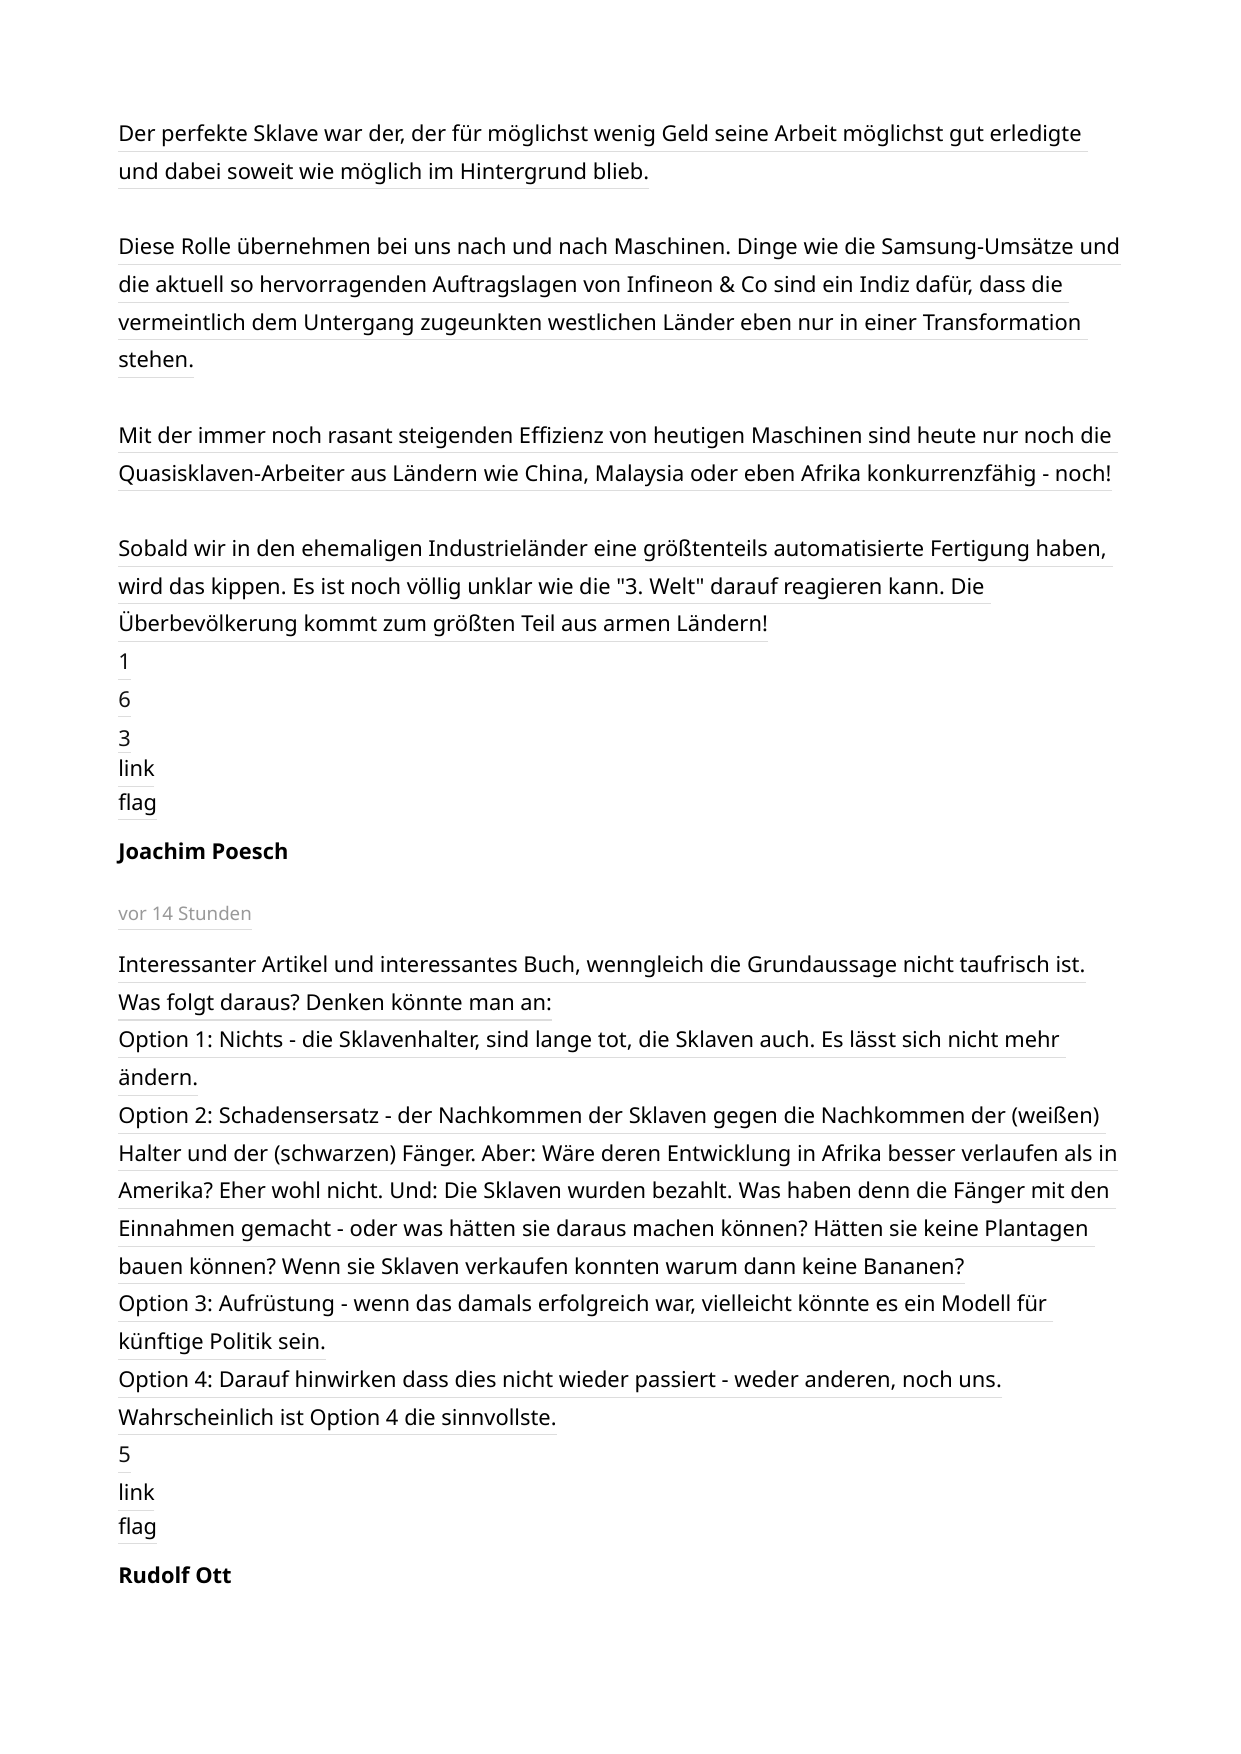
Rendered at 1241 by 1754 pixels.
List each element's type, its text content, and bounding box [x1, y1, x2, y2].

text vor 14 Stunden [118, 901, 1117, 930]
text Joachim Poesch [118, 836, 1122, 866]
text 6 [118, 684, 1122, 717]
text link [118, 1477, 1122, 1511]
text flag [118, 787, 1122, 820]
text 5 [118, 1439, 1122, 1473]
text 1 [118, 646, 1122, 680]
text 3 [118, 721, 1122, 753]
text Rudolf Ott [118, 1560, 1122, 1590]
text flag [118, 1511, 1122, 1544]
text Der perfekte Sklave war der, der für möglichst wenig Geld seine Arbeit möglichst gut erledigte und dabei soweit wie möglich im Hintergrund blieb. Diese Rolle übernehmen bei uns nach und nach Maschinen. Dinge wie die Samsung-Umsätze und die aktuell so hervorragenden Auftragslagen von Infineon & Co sind ein Indiz dafür, dass die vermeintlich dem Untergang zugeunkten westlichen Länder eben nur in einer Transformation stehen. Mit der immer noch rasant steigenden Effizienz von heutigen Maschinen sind heute nur noch die Quasisklaven-Arbeiter aus Ländern wie China, Malaysia oder eben Afrika konkurrenzfähig - noch! Sobald wir in den ehemaligen Industrieländer eine größtenteils automatisierte Fertigung haben, wird das kippen. Es ist noch völlig unklar wie die "3. Welt" darauf reagieren kann. Die Überbevölkerung kommt zum größten Teil aus armen Ländern! [118, 118, 1122, 642]
text Interessanter Artikel und interessantes Buch, wenngleich die Grundaussage nicht taufrisch ist. Was folgt daraus? Denken könnte man an: Option 1: Nichts - die Sklavenhalter, sind lange tot, die Sklaven auch. Es lässt sich nicht mehr ändern. Option 2: Schadensersatz - der Nachkommen der Sklaven gegen die Nachkommen der (weißen) Halter und der (schwarzen) Fänger. Aber: Wäre deren Entwicklung in Afrika besser verlaufen als in Amerika? Eher wohl nicht. Und: Die Sklaven wurden bezahlt. Was haben denn die Fänger mit den Einnahmen gemacht - oder was hätten sie daraus machen können? Hätten sie keine Plantagen bauen können? Wenn sie Sklaven verkaufen konnten warum dann keine Bananen? Option 3: Aufrüstung - wenn das damals erfolgreich war, vielleicht könnte es ein Modell für künftige Politik sein. Option 4: Darauf hinwirken dass dies nicht wieder passiert - weder anderen, noch uns. Wahrscheinlich ist Option 4 die sinnvollste. [118, 949, 1122, 1435]
text link [118, 753, 1122, 787]
